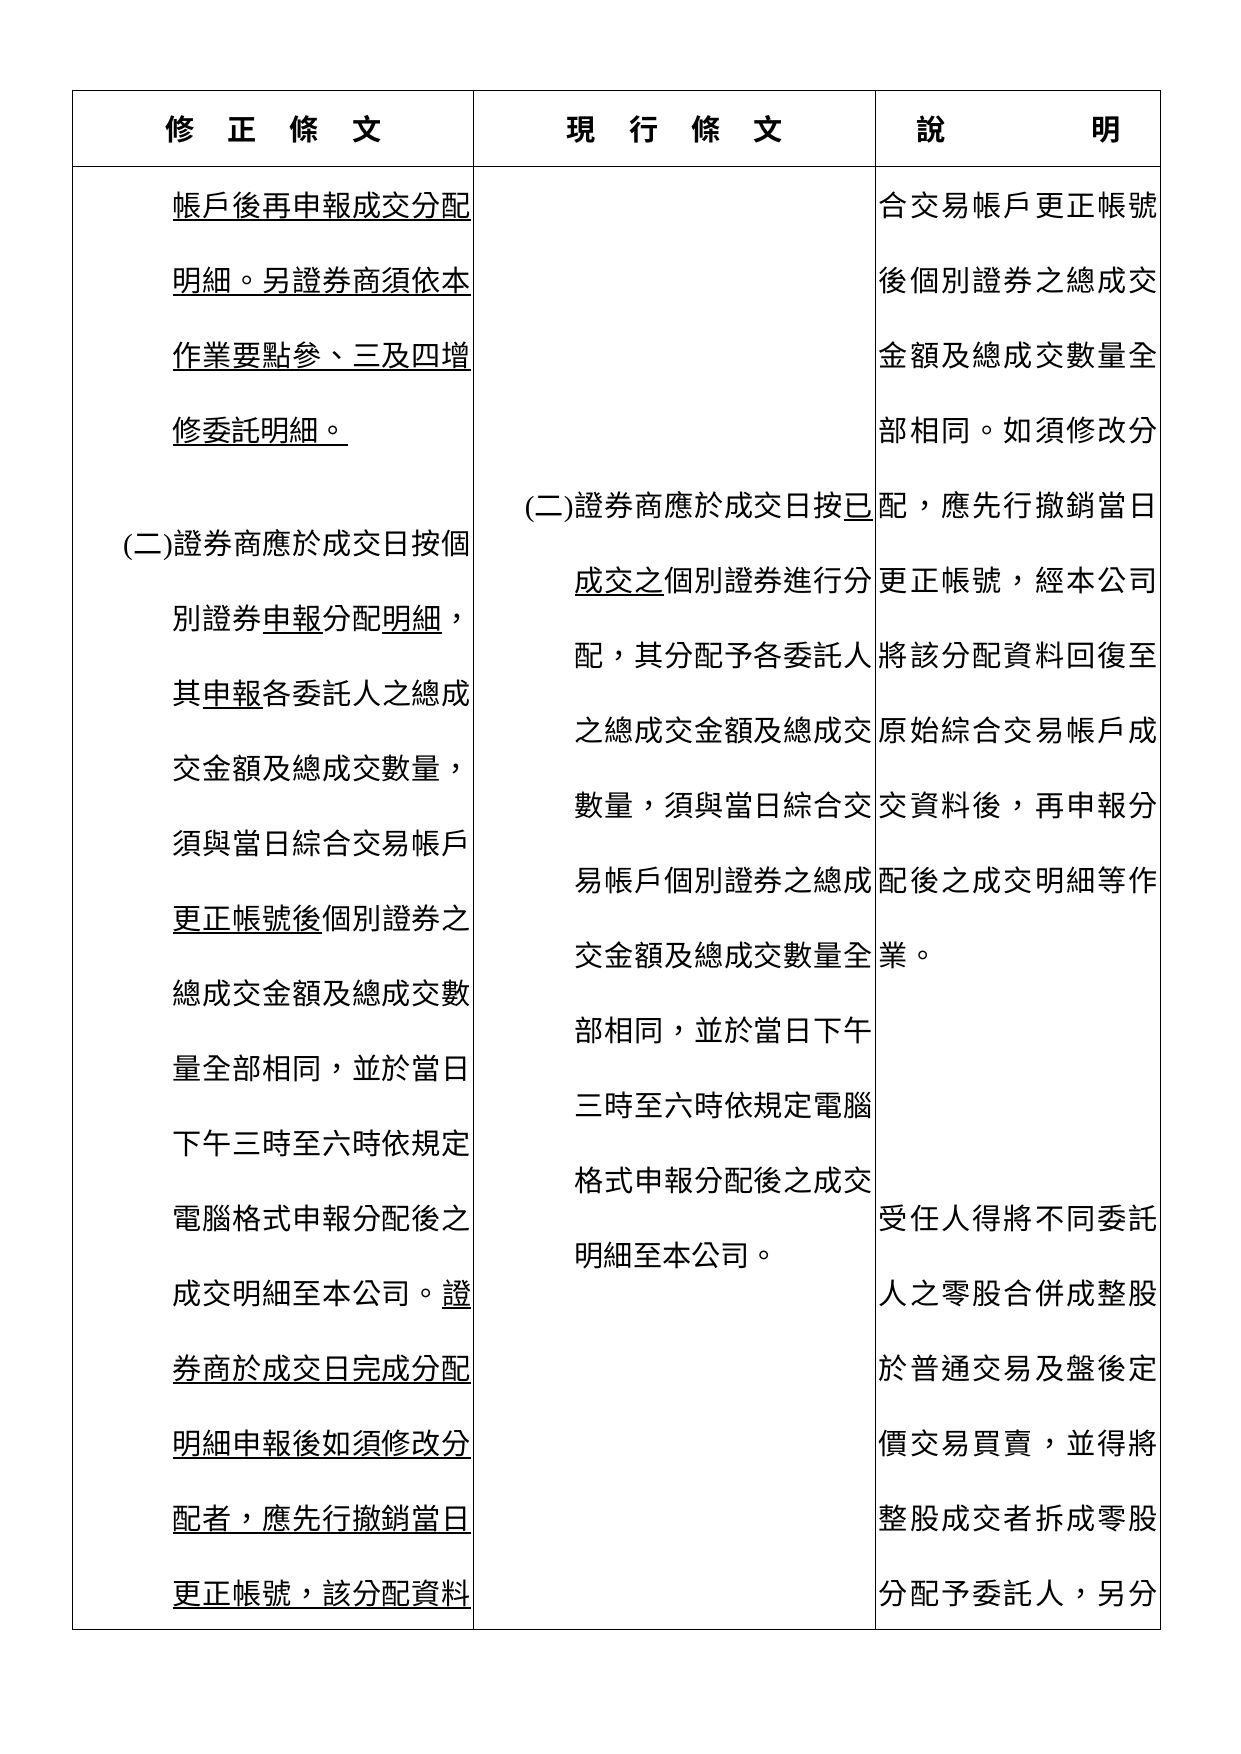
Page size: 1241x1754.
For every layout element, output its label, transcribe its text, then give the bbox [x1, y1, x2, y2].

table_cell 貳、開戶作業 一、每家證券商總分公司得在公司所在地以自己名義各開立二個綜合交易帳戶，分別供外國委託人(證券買賣帳號為995555-檢查碼)及本國委託人(證券買賣帳號為885555-檢查碼)使用。 (以下略) 參、交易及成交分配申報作業 一、交易作業 (一)證券商以綜合交易帳戶申報買賣之數量及價格規定，比照一般買賣帳戶辦理，另不同委託人之零股得合併後，以綜合交易帳戶申報買賣。 (以下略) (五)證券商受託以綜合交易帳戶進行鉅額買賣申報賣出有價證券時，由受任人自行控管各委託人之集保帳戶至少具備相當於應付交割之數額。如申報分配後發現有違反前述規定之情事者，僅得由證券商依現行申報錯帳或違約等相關規定辦理。 (以下略) 二、成交分配及分配前更正帳號申報作業 (一)證券商受託以非綜合交易帳戶買賣成交之有價證券，得於成交日或成交日後第一營業日申報更正帳號予綜合交易帳戶後，併入綜合交易帳戶個別證券之總成交金額及總成交數量進行成交分配申報作業。另證券商受託以綜合交易帳戶買賣成交之有價證券，亦得於成交日或成交日後第一營業日申報更正帳號予非綜合交易帳戶後再申報成交分配明細。另證券商須依本作業要點參、三及四增修委託明細。 (二)證券商應於成交日按個別證券申報分配明細，其申報各委託人之總成交金額及總成交數量，須與當日綜合交易帳戶更正帳號後個別證券之總成交金額及總成交數量全部相同，並於當日下午三時至六時依規定電腦格式申報分配後之成交明細至本公司。證券商於成交日完成分配明細申報後如須修改分配者，應先行撤銷當日更正帳號，該分配資料經回復至原始綜合交易帳戶成交資料後，視需要重新申報更正帳號，再申報分配後之成交明細。 (三)證券商得依受任人指示將普通交易及盤後定價交易合併分配為零股或千股之整倍數予委託人，分配為千股之整倍數者，每筆分配數量不得超過四九九交易單位，前揭分配為零股者及零股交易，每筆分配數量不得超過九九九股，另分配為千股之整倍數者應與分配為零股者分別申報。 (四)證券商依受任人指示以千股之整倍數分配予各委託人之個別證券總成交金額應申報為十元之整倍數；另依受任人指示以零股分配予各委託人之個別證券之總成交金額得申報為元、角或分，其分配總成交數量應申報為1股之整倍數。 (五)證券商受託以綜合交易帳戶進行鉅額買賣後，依受任人指示分配予各委託人之個別證券總成交金額得申報為元、角或分，其分配總成交數量應申報為1股之整倍數，前揭分配明細應與普通交易、盤後定價交易及零股交易分別申報，且不須符合本公司上市證券鉅額買賣辦法有關數量、種類及金額相關規定。另鉅額買賣不適用本作業要點參、二、(一)規定。 (六)證券商申報各委託人之總成交金額與委託人實際交割金額之差額，證券商得以「其他營業收入」或「其他營業支出」入帳。 (七)個別證券依分配後之成交明細所計算之成交價格，如有逾越該綜合交易帳戶當日成交之最高或最低價格等不符公平合理之情事者，本公司得公布受任人之名稱等相關資料，並通知其委託人。 (以下略) 四、證券商得於成交日後第一營業日下午六時前申報本作業要點參、二、(二)成交明細之部分調整分配，及修改本作業要點參、三之委託明細，調整分配後個別證券分配予各委託人之總成交金額及總成交數量，須與當日綜合交易帳戶更正帳號後個別證券之總成交金額及總成交數量全部相同。惟證券商於成交日申報之分配明細為本國證券投資信託基金者，次一營業日申報部分調整分配時，僅得調整分配予本國證券投資信託基金。證券商於成交日後第一營業日已申報調整分配後，如須再修改分配者，應先行撤銷當日更正帳號，該分配資料經回復至成交日最終分配明細後，視需要重新申報更正帳號，再申報分配後之成交明細。 五、證券商於成交日申報分配後之成交明細，及次一營業日申報部分調整分配，綜合交易帳戶證券買賣帳號為995555-檢查碼者，僅限分配予外國委託人；綜合交易帳戶證券買賣帳號為885555-檢查碼者，僅限分配予本國委託人。 肆、成交分配後之錯帳及更正帳號申報作業 證券經紀商應於成交日後第二營業日上午十時前以分配後之各委託人證券買賣帳戶，依下列規定辦理錯帳及更正帳號申報作業： 一、已申報錯帳且已為其申報買回或轉賣處理者，不得再申報部分調整分配。 二、已申報錯帳但尚未為其申報買回或轉賣處理者，若欲申報部分調整分配，應先行撤銷前次分配後之錯帳，再申報部分調整分配。 三、申報更正帳號後，若欲申報部分調整分配，應先行撤銷前次分配後之更正帳號，再申報部分調整分配。 [73, 167, 473, 1629]
table_header 說 明 [876, 91, 1160, 166]
table_header 現 行 條 文 [474, 91, 875, 166]
table_cell 開放全部投資人得使用綜合交易帳戶買賣有價證券。 不同委託人之零股得合併成整股以綜合交易帳戶進行整股買賣。 現行證券商申報零股交易已取消查詢各委託人之集保帳戶須有零股且足以交付其委託賣出之零股股數，故取消左列受任人控管規定。惟證券商申報鉅額賣出證券時，比照鉅額買賣辦法規定，由受任人自行控管各委託人之集保帳戶至少具備相當於應付交割之數額。 開放個人帳號成交者得併入綜合交易帳戶進行均價及分配，或以綜合交易帳戶買賣成交者，亦得於成交日或成交日後第一營業日申報更正帳號予非綜合交易帳戶，惟其須於成交日或成交日次一營業日先完成申報更正帳號後再進行成交分配。 綜合交易帳戶如有進行更正帳號者，個別證券分配予各委託人之總成交金額及總成交數量，須與當日綜合交易帳戶更正帳號後個別證券之總成交金額及總成交數量全部相同。如須修改分配，應先行撤銷當日更正帳號，經本公司將該分配資料回復至原始綜合交易帳戶成交資料後，再申報分配後之成交明細等作業。 受任人得將不同委託人之零股合併成整股於普通交易及盤後定價交易買賣，並得將整股成交者拆成零股分配予委託人，另分配後之整股及零股應分別申報。 配合前款修改。 證券商受託以綜合交易帳戶進行鉅額買賣後，依受任人指示分配予各委託人之個別證券總成交金額得申報為元、角或分，其分配總成交數量應申報為1股之整倍數，另該分配明細應與普通交易、盤後定價交易及零股交易分別申報，且不須符合本公司上市證券鉅額買賣辦法有關數量、種類及金額相關規定。另非綜合交易帳戶不得併入鉅額買賣均價。 調整項次。 調整項次。 配合證券商於成交日申報成交分配明細及委託明細已延長至下午六時，修訂證券商於成交日後第一營業日之調整分配及修改委託明細亦延後至下午六時。 另綜合交易帳戶如有進行更正帳號者，個別證券分配予各委託人之總成交金額及總成交數量，須與當日綜合交易帳戶更正帳號後個別證券之總成交金額及總成交數量全部相同。 另證券商於成交日後第一營業日已申報調整分配後，如須再修改分配者，應先行撤銷當日更正帳號，經本公司將該分配資料回復至成交日最終分配明細後，再申報分配後之成交明細等作業。 開放全部投資人得使用綜合交易帳戶買賣有價證券。 訂定分配後之各委託人證券買賣帳戶辦理錯帳及更正帳號申報作業。 修改部分文字。 修改部分文字。 [876, 167, 1160, 1629]
table_cell 貳、開戶作業 一、每家證券商總分公司得在自家以自己名義各開立二個綜合交易帳戶，分別供本公司營業細則第75 條之4所規定之境外華僑及外國人及外國銀行、保險公司在我國境內設立之分公司(證券買賣帳號為995555-檢查碼)及同條款所規定之國內機構投資人(本國證券投資信託基金、政府機構、本國銀行及保險公司、本公司有價證券上市審查準則補充規定第六條所稱之集團企業)與全權委託客戶(證券買賣帳號為885555-檢查碼)使用。 (以下略) 參、交易及成交分配申報作業 一、交易作業 (一)證券商以綜合交易帳戶申報買賣之數量及價格規定，比照一般買賣帳戶辦理，另不同委託人之零股不得合併成千股之整倍數後，以綜合交易帳戶申報普通交易或盤後定價交易買賣。 (以下略) (五)證券商受託以綜合交易帳戶賣出零股時，由受任人自行控管各委託人之集保帳戶須有零股且足以交付其委託賣出之零股股數。如申報分配後發現有違反前述規定之情事者，僅得由證券商依現行申報錯帳或違約等相關規定辦理。 (以下略) 二、成交分配申報作業 證券商受託以非綜合交易帳戶買賣成交之有價證券，不得併入綜合交易帳戶個別證券之總成交金額及總成交數量之成交分配申報作業。 證券商應於成交日按已成交之個別證券進行分配，其分配予各委託人之總成交金額及總成交數量，須與當日綜合交易帳戶個別證券之總成交金額及總成交數量全部相同，並於當日下午三時至六時依規定電腦格式申報分配後之成交明細至本公司。 (三)普通交易及盤後定價交易之每筆分配數量不得超過四九九交易單位，零股交易之每筆分配數量不得超過九九九股，另普通交易及盤後定價交易分配後之成交明細應與零股交易分別申報。 (四)普通交易及盤後定價交易所分配予各委託人之個別證券總成交金額應為十元之整倍數，其分配總成交數量應為千股之整倍數；零股交易所分配個別證券之總成交金額得為元、角或分，其分配總成交數量應為1股之整倍數。 (新增) (五)證券商申報各委託人之總成交金額與委託人實際交割金額之差額，證券商得以「其他營業收入」或「其他營業支出」入帳。 (六)個別證券依分配後之成交明細所計算之成交價格，如有逾越該綜合交易帳戶當日成交之最高或最低價格等不符公平合理之情事者，本公司得公布受任人之名稱等相關資料，並通知其委託人。 (以下略) 四、證券商得於成交日後第一營業日下午四時前申報本作業要點參二(二)成交明細之部分調整分配，及修改本作業要點參三之委託明細。惟證券商於成交日分配給本國證券投資信託基金者，次一營業日申報部分調整分配時，僅得調整分配予本國證券投資信託基金。 五、證券商於成交日申報分配後之成交明細，及次一營業日申報部分調整分配，綜合交易帳戶證券買賣帳號為995555-檢查碼者，僅限分配予本公司營業細則第 75 條之4所規定之境外華僑及外國人及外國銀行、保險公司在我國境內設立之分公司；綜合交易帳戶證券買賣帳號為885555-檢查碼者，僅限分配予同條款所規定之國內機構投資人(本國證券投資信託基金、政府機構、本國銀行及保險公司、本公司有價證券上市審查準則補充規定第六條所稱之集團企業)與全權委託客戶。 肆、證券經紀商應於成交日後第二營業日上午十時前依下列規定辦理錯帳及更正帳號申報作業： 一、已申報錯帳且已為其申報買回或轉賣處理者，不得就該筆錯帳再申報部分調整分配。 二、已申報錯帳但尚未為其申報買回或轉賣處理者，若欲就該筆錯帳申報部分調整分配，應先行撤銷該筆錯帳，再申報部分調整分配。 三、申報更正帳號時，若欲就該筆更正帳號申報部分調整分配，應先行撤銷該筆更正帳號，再申報部分調整分配。 [474, 167, 875, 1629]
table_header 修 正 條 文 [73, 91, 473, 166]
